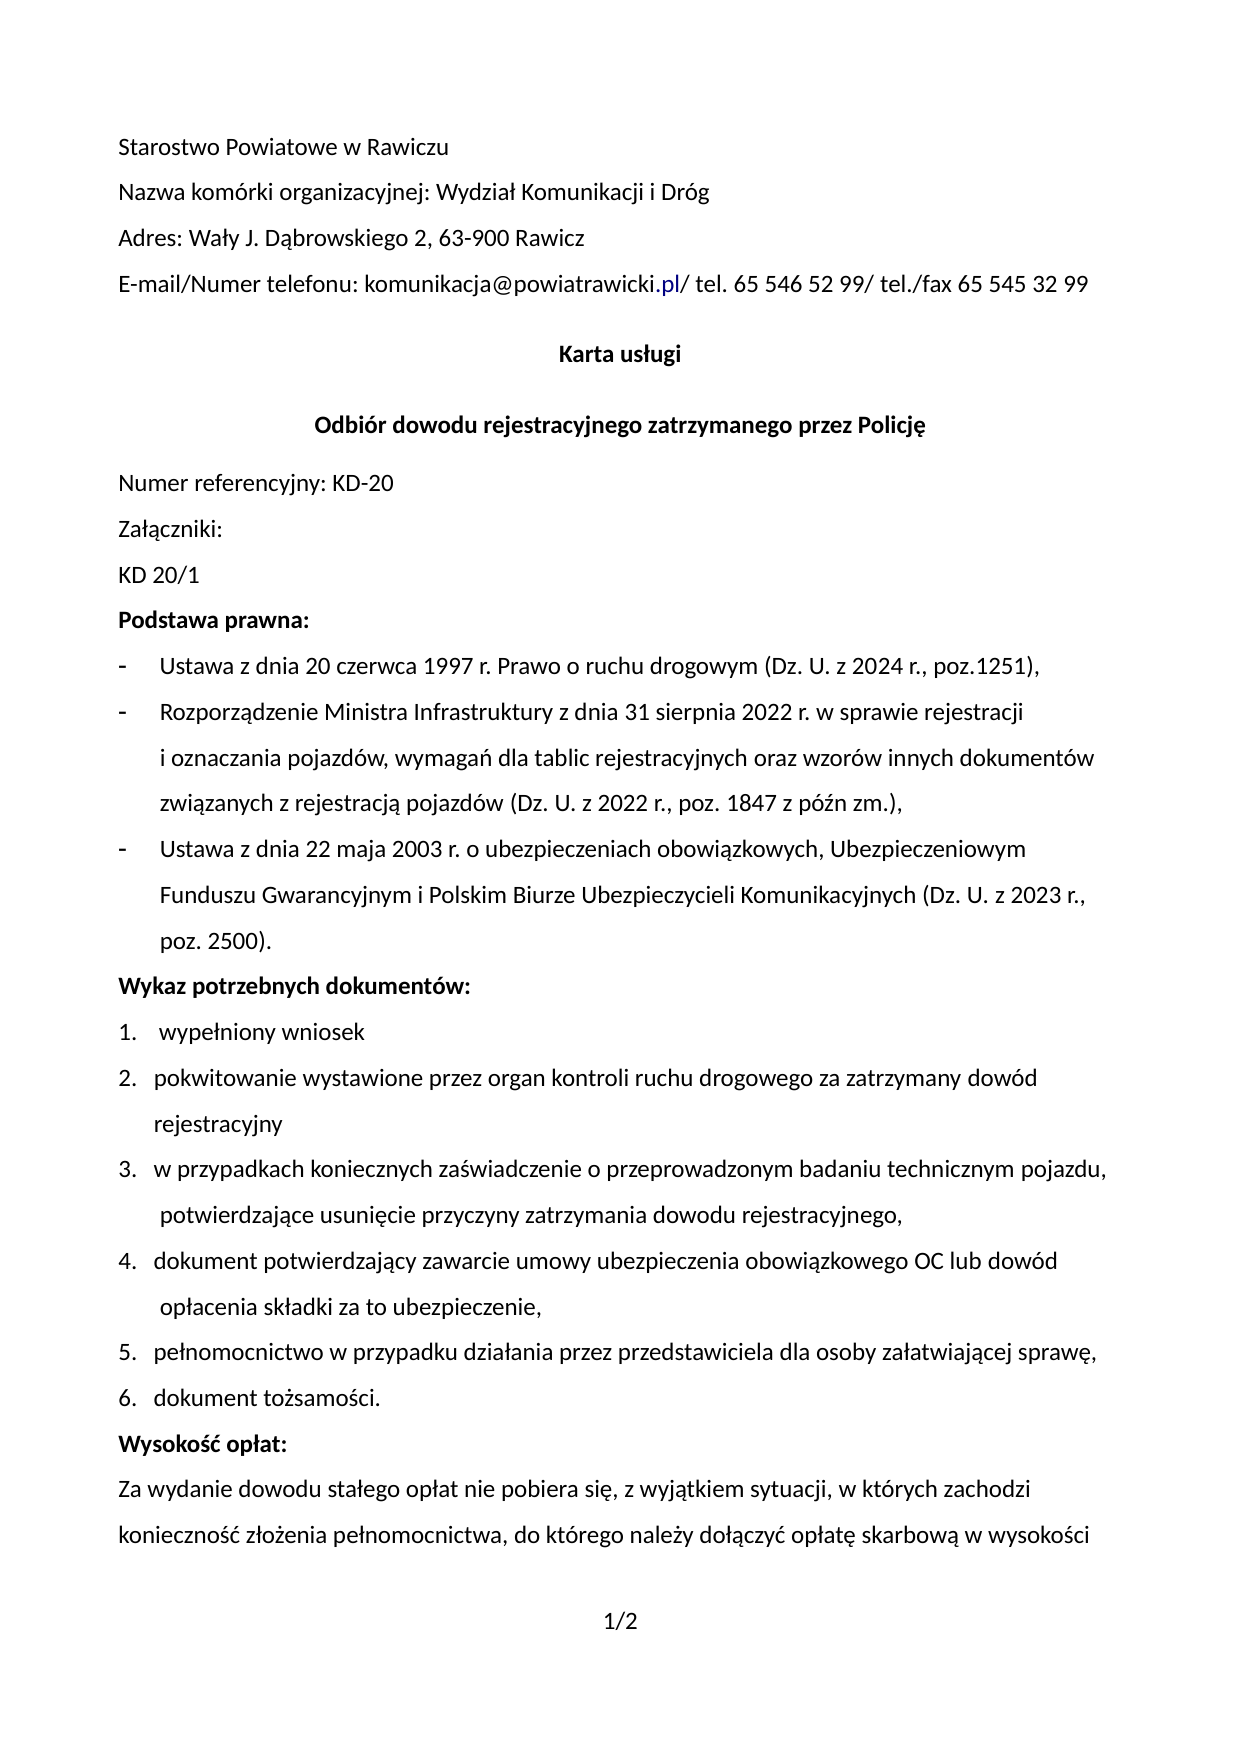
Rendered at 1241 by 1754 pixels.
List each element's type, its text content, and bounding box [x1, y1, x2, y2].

text Wykaz potrzebnych dokumentów: [118, 971, 1122, 1001]
list wypełniony wniosek [118, 1016, 1122, 1047]
list Rozporządzenie Ministra Infrastruktury z dnia 31 sierpnia 2022 r. w sprawie rejestracji i oznaczania pojazdów, wymagań dla tablic rejestracyjnych oraz wzorów innych dokumentów związanych z rejestracją pojazdów (Dz. U. z 2022 r., poz. 1847 z późn zm.), [118, 696, 1122, 818]
list w przypadkach koniecznych zaświadczenie o przeprowadzonym badaniu technicznym pojazdu, potwierdzające usunięcie przyczyny zatrzymania dowodu rejestracyjnego, [118, 1153, 1122, 1230]
list Ustawa z dnia 20 czerwca 1997 r. Prawo o ruchu drogowym (Dz. U. z 2024 r., poz.1251), [118, 650, 1122, 681]
text Karta usługi [118, 338, 1122, 369]
text Starostwo Powiatowe w Rawiczu Nazwa komórki organizacyjnej: Wydział Komunikacji i Dróg Adres: Wały J. Dąbrowskiego 2, 63-900 Rawicz E-mail/Numer telefonu: komunikacja@powiatrawicki.pl/ tel. 65 546 52 99/ tel./fax 65 545 32 99 [118, 131, 1122, 298]
text Numer referencyjny: KD-20 [118, 467, 1122, 498]
text Podstawa prawna: [118, 605, 1122, 635]
list pełnomocnictwo w przypadku działania przez przedstawiciela dla osoby załatwiającej sprawę, [118, 1336, 1122, 1367]
text KD 20/1 [118, 559, 1122, 589]
list dokument potwierdzający zawarcie umowy ubezpieczenia obowiązkowego OC lub dowód opłacenia składki za to ubezpieczenie, [118, 1245, 1122, 1321]
text Za wydanie dowodu stałego opłat nie pobiera się, z wyjątkiem sytuacji, w których zachodzi konieczność złożenia pełnomocnictwa, do którego należy dołączyć opłatę skarbową w wysokości [118, 1473, 1122, 1550]
text Załączniki: [118, 513, 1122, 544]
list pokwitowanie wystawione przez organ kontroli ruchu drogowego za zatrzymany dowód rejestracyjny [118, 1062, 1122, 1138]
list dokument tożsamości. [118, 1382, 1122, 1413]
text Wysokość opłat: [118, 1428, 1122, 1458]
text Odbiór dowodu rejestracyjnego zatrzymanego przez Policję [118, 409, 1122, 440]
list Ustawa z dnia 22 maja 2003 r. o ubezpieczeniach obowiązkowych, Ubezpieczeniowym Funduszu Gwarancyjnym i Polskim Biurze Ubezpieczycieli Komunikacyjnych (Dz. U. z 2023 r., poz. 2500). [118, 833, 1122, 955]
